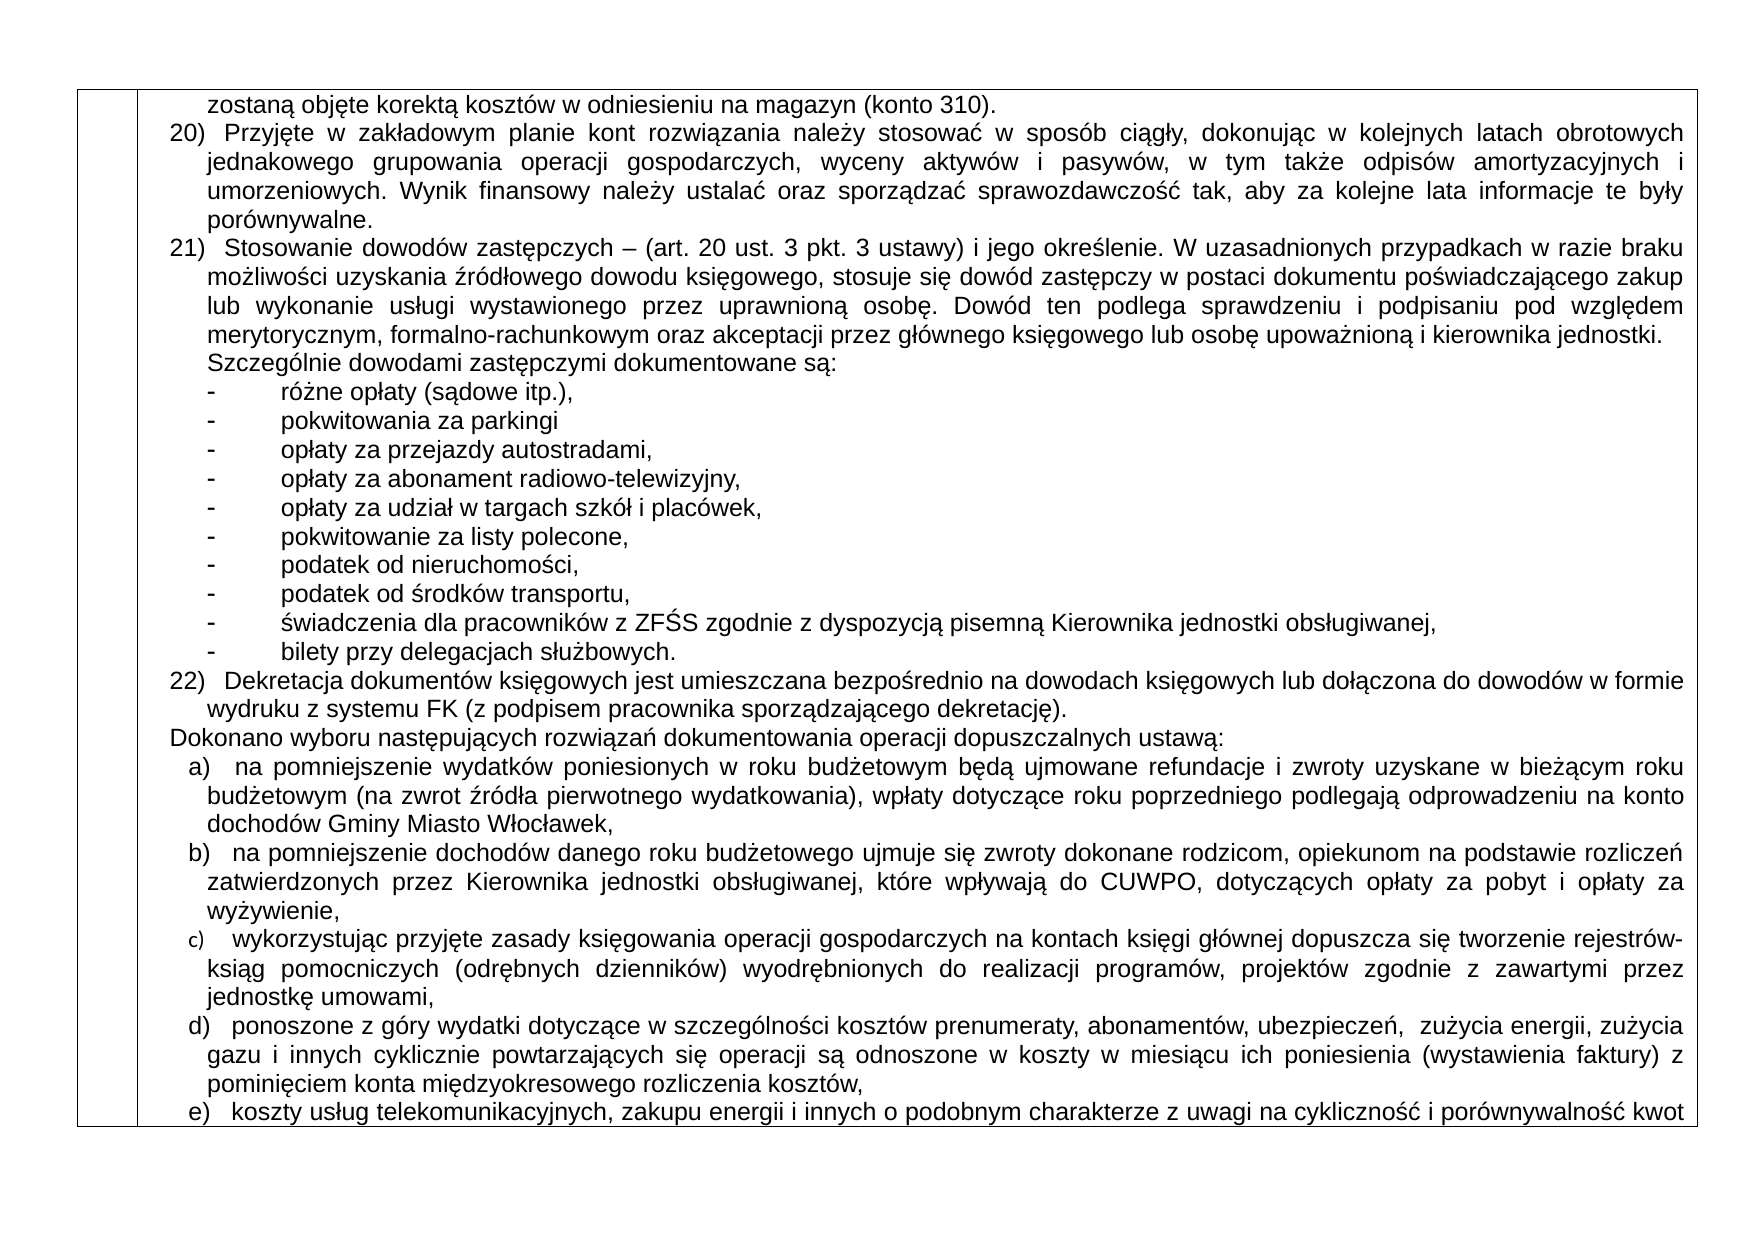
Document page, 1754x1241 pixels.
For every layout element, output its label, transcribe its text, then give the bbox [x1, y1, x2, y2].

table_cell [78, 90, 137, 1126]
table_cell Aktywa i pasywa wyceniane są przy uwzględnieniu nadrzędnych zasad rachunkowości, w sposób przewidziany ustawą o rachunkowości, z uwzględnieniem przepisów ustawy o finansach publicznych i rozporządzenia MF w sprawie rachunkowości oraz planów kont dla budżetu państwa, budżetów jednostek samorządu terytorialnego. Przyjęto następujące ustalenia: Środki trwałe oraz wartości niematerialne i prawne wycenia się według cen nabycia, kosztów wytworzenia lub wartości przeszacowanej (po aktualizacji wyceny środków trwałych), pomniejszonych o odpisy umorzeniowe. Środki trwałe stanowiące własność jednostki otrzymane nieodpłatnie, na podstawie decyzji właściwego organu, wycenia się w wartości określonej w tej decyzji. 2Środki trwałe w budowie wycenia się w wysokości ogółu kosztów pozostających w bezpośrednim związku z ich wytworzeniem. Inwestycje krótkoterminowe wycenia się według ceny (wartości) rynkowej albo według ceny nabycia lub ceny (wartości) rynkowej, zależnie od tego, która z nich jest niższa, albo według skorygowanej ceny nabycia – jeżeli dla danego składnika aktywów został określony termin wymagalności, a krótkoterminowe inwestycje, dla których nie istnieje aktywny rynek, w inny sposób określonej godziwej wartości. Rzeczowe składniki aktywów obrotowych wycenia się według cen nabycia lub kosztów wytworzenia nie wyższych od cen sprzedaży netto na dzień bilansowy. Należności wycenia się w kwocie wymagalnej zapłaty z zachowaniem zasady ostrożności. Zobowiązania wycenia się w kwocie wymagającej zapłaty. Rezerwy wycenia się w uzasadnionej, wiarygodnie oszacowanej wartości. Kapitały (fundusze) własne oraz pozostałe aktywa i pasywa wycenia się w wartości nominalnej. Trwała utrata wartości zachodzi wtedy, gdy istnieje duże prawdopodobieństwo, że kontrolowany przez jednostkę składnik aktywów nie przyniesie w przyszłości w znaczącej części lub w całości przewidywanych korzyści. Uzasadnia to dokonanie odpisu aktualizującego doprowadzającego wartość składnika aktywów, wynikającą z ksiąg rachunkowych do ceny sprzedaży netto a w przypadku jej braku – do ustalonej w inny sposób wartości godziwej. Wynik finansowy ustalany jest zgodnie z wariantem porównawczym rachunku zysków i strat na koncie 860 „Wynik finansowy”. W końcu roku obrotowego ujmuje się sumę poniesionych kosztów, wartość osiągniętych przychodów, otrzymane dotacje oraz pokrycie kosztów amortyzacji. Zasady amortyzacji (umorzenia) środków trwałych i wartości niematerialnych i prawnych. Przedmioty o niskiej wartości o przewidywanym okresie używania dłuższym niż rok o wartości jednostkowej poniżej 300 zł odpisuje się w koszty pod datą przekazania do używania w pełnej wartości początkowej, jako zużycie materiałów lub towarów. Kontrolę i ewidencję tych przedmiotów prowadzi się poza księgowo w sposób umożliwiający identyfikację każdego przedmiotu oraz miejsc ich użytkowania (ewidencja prowadzona jest w jednostkach obsługiwanych). Meble, krzesła, dywany, wykładziny ewidencjonowane są na koncie 013 – pozostałe środki trwałe - bez względu na wartość. Środki dydaktyczne służące procesowi dydaktyczno-wychowawczemu (bez względu na wartość) umarzane jednorazowo ewidencjonuje się na koncie 013 – pozostałe środki trwałe. Przedmioty o okresie używania dłuższym niż rok o wartości od 300 zł do 10.000 zł. umarza się metodą uproszczoną, przez jednorazowy odpis w pełnej ich wartości w miesiącu zakupu i ujmuje się w ewidencji bilansowej na koncie 013 – pozostałe środki trwałe. Ponadto, bez względu na wartość jednorazowo umarza się: Książki i inne zbiory biblioteczne. Środki dydaktyczne służące procesowi dydaktyczno-wychowawczemu realizowanemu w szkołach i placówkach oświatowych. Meble, dywany i wykładziny. Pozostałe środki trwałe oraz wartości niematerialne i prawne o wartości nieprzekraczającej wielkości ustalonej w ustawie z dnia 15 lutego 1992 r. o podatku dochodowym od osób prawnych, dla których odpisy amortyzacyjne są uznawane za koszt uzyskania przychodu w 100% ich wartości w momencie oddania do używania. Przedmioty o wartości powyżej 10.000 zł. zalicza się do środków trwałych i umarza metodą liniową za pomocą stawek amortyzacyjnych określonych w załączniku 1 „Wykaz rocznych stawek amortyzacyjnych” do ustawy z dnia 15.02.1992 r. o podatku dochodowym od osób prawnych (tekst jednolity Dz. U. z 2018 r. poz. 1036z późniejszymi zmianami), rozpoczynając amortyzację w miesiącu następnym, po przyjęciu środka trwałego do używania. Umorzenia dokonuje się jednorazowo za cały rok. Wartości niematerialne i prawne o cenie jednostkowej nie przekraczającej kwoty 10.000 zł odpisuje się jednorazowo w pełnej wartości w koszty. Pozostałe wartości niematerialne i prawne są umarzane według zasad i stawek amortyzacyjnych ujętych w ustawie o podatku dochodowym od osób prawnych. Na koncie 020 księguje się wartości niematerialne i prawne o przewidywanym okresie użyteczności dłuższym niż rok w sposób umożliwiający ich identyfikację oraz miejsce ich użytkowania. Ustala się następujące techniki dokumentowania zapisów księgowych oraz stosowanych uproszczeń: Księgi rachunkowe prowadzone są w siedzibie Centrum Usług Wspólnych Placówek Oświatowych na ul. Wojska Polskiego 27 we Włocławku. Rokiem obrotowym jest okres roku budżetowego, czyli rok kalendarzowy od 1 stycznia do 31 grudnia. Najkrótszym okresem sprawozdawczym są poszczególne miesiące. Ostateczne zamknięcie i otwarcie ksiąg rachunkowych jednostki kontynuującej działalność powinno nastąpić ciągu 15 dni od dnia zatwierdzenia sprawozdania finansowego za rok obrotowy Gminy Miasta Włocławek, Księgi rachunkowe prowadzi się w języku polskim. Podstawę zapisów w księgach rachunkowych stanowią dowody księgowe stwierdzające dokonanie operacji gospodarczej, zwane „dowodami źródłowymi”, zapisy zdarzeń gospodarczych w księgach rachunkowych ujmuje się w kolejności dat ich powstawania, co najmniej z podziałem na poszczególne okresy sprawozdawcze. Wykazane w księgach rachunkowych na dzień ich zamknięcia stany aktywów i pasywów, ujmuje się w tej samej wysokości w bilansie otwarcia następnego roku obrotowego. Księgi rachunkowe prowadzi się techniką komputerową, dopuszcza się prowadzenie przy pomocy komputera lub techniką ręczną księgi inwentarzowe, ewidencje magazynowe, ewidencje pozabilansowe przedmiotów które nie są ewidencjonowane na kontach księgowych (opisane ewidencje podlegają nie rzadziej niż na koniec roku obrotowego weryfikacji i uzgodnieniu ze stanem na kontach księgowych). Księgi rachunkowe obejmują zbiory zapisów księgowych, obrotów i sald, które tworzą: dziennik, księgę główną (ewidencji syntetycznej) w której obowiązuje ujęcie każdej operacji zgodnie z zasadą podwójnego zapisu (Wn – Ma), księgi pomocnicze (analityczne), zestawienie obrotów i sald księgi głównej i ksiąg pomocniczych, wykaz składników aktywów i pasywów (inwentarz). Przy prowadzeniu ksiąg rachunkowych przy użyciu komputera za równoważne z nimi uważa się odpowiednie zasoby informacyjne rachunkowości, zorganizowane w formie oddzielnych komputerowych zbiorów danych, należy zapewnić automatyczną kontrolę ciągłości zapisów, przenoszenie obrotów i sald. Wydruki komputerowe ksiąg rachunkowych powinny składać się z automatyczne numerowanych stron oraz być sumowane w sposób ciągły. Księgi rachunkowe należy wydrukować nie później niż na koniec roku obrotowego. Za równoważne z wydrukiem uznaje się przeniesienie treści ksiąg rachunkowych na informatyczny nośnik danych, zawierający trwałość zapisu informacji na czas nie krótszy od wymaganego dla przechowywania ksiąg rachunkowych. Zapisy w księgach powinny być uporządkowane chronologicznie i systematycznie według kryteriów klasyfikacyjnych umożliwiających sporządzenie obowiązujących przez jednostkę sprawozdań finansowych, budżetowych i innych. Zapisy w księgach rachunkowych dokonuje się na podstawie dowodów księgowych: - zewnętrznych (otrzymywanych od kontrahentów - przekazywanych w oryginale kontrahentom), - wewnętrznych – (dotyczące operacji wewnątrz jednostki). Każdy dowód księgowy odzwierciedla rzeczywisty przebieg operacji gospodarczej wolny od błędów rachunkowych. Jeżeli jedną operację dokumentuje więcej niż jeden dowód, dopuszcza się stosowanie uproszczeń polegających na zbiorczym księgowaniu operacji gospodarczych jednorodnych przeprowadzanych w ciągu dnia. Dowód jest oznaczony numerem umożliwiającym powiązanie dowodu z zapisami księgowymi, numery nadawane są przez program FK, zgodnie z nadanymi wzorcami w systemie. Identyfikator nadawany przez system FK wpisywany jest na dowodzie księgowym w prawym dolnym rogu. Dokumenty źródłowe system FK numeruje automatycznie po zamknięciu roku obrotowego, numery wpisuje się w prawym górnym rogu dokumentu źródłowego. Konta syntetyczne oznaczone są symbolami trzycyfrowymi. Księgi rachunkowe prowadzi się rzetelnie, sprawdzalnie i bieżąco, właściwie kwalifikując dowody księgowe w odniesieniu do klasyfikacji budżetowej oraz zakładowego planu kont. Prowadzone są dzienniki częściowe dla określonych grup rodzajowych zdarzeń: budżet, dochody (w jednostkach z odrębnym rachunkiem bankowym dla ewidencji dochodów budżetowych), WRDO rachunek wydzielony, ZFŚS oraz dzienniki częściowe dostosowane do potrzeb jednostki realizującej projekty (symbole dzienników częściowych ujednolicono we wszystkich jednostkach, do dzienników dotyczących realizacji projektów nazwy dzienników stanowią skrót nazwy projektu). Rozliczanie i grupowanie kosztów następuje na kontach rodzajowych zespołu „4” z zachowaniem zgodności wydatków za dany rok. Dochody i wydatki budżetowe klasyfikuje się według: działów i rozdziałów – określających rodzaj działalności, paragrafów - określających rodzaj dochodu lub wydatku, zgodnie z obowiązującą klasyfikacją budżetową, pozycji – uszczegółowienie dochodów i wydatków do potrzeb analiz i sprawozdań. Wydatki budżetowe są realizowane: w sposób celowy i oszczędny, umożliwiający terminową realizację zadań, w wysokości i terminach wynikających z wcześniej zaciągniętych zobowiązań, zgodnie z zasadami określonymi w przepisach o zamówieniach publicznych, nie powodując naruszeń dyscypliny budżetowej w rozumieniu Ustawy o odpowiedzialności za naruszenie dyscypliny finansów publicznych. Korygowanie zapisów po zamknięciu okresu sprawozdawczego (miesiąca) dokonuje się poprzez zapis ujemny (tzw. czerwone storno) na tych samych stronach kont na których nastąpił błędny zapis na podstawie dowodu wewnętrznego Pk – polecenie księgowania podpisanych przez pracowników sporządzających dokument PK. Zapewnia to prawidłową wysokość obrotów i czytelność zapisów księgowych. Błędy w dowodach wewnętrznych mogą być poprawiane przez skreślenie błędnej treści lub kwoty z utrzymaniem czytelności błędnego zapisu i wpisanie poprawnej treści. Za niedopuszczalne uznaje się dokonywanie w dowodach księgowych wymazywania, przeróbek lub poprawiania pojedynczych liter lub cyfr. Zakup środków żywności ewidencjonuje się na koncie 310 „Materiały”, do którego prowadzona jest ewidencja analityczna w jednostkach obsługiwanych prowadzących żywienie. Pracownik jednostki obsługiwanej sporządza zestawienia miesięczne ilości i wartości artykułów żywnościowych, które są przekazywane do CUWPO celem uzgodnienia ewidencji analitycznej z syntetyczną oraz stanów magazynu na koniec miesiąca. Cenę ewidencyjną materiałów stanowi cena zakupu brutto. Na dzień bilansowy zapas materiałów w magazynie wycenia się w cenie zakupu brutto. Dopuszcza się księgowanie bezpośrednio w koszty wartości zużycia materiałów pozostałych, a pozostające na koniec roku zapasy zostaną objęte korektą kosztów w odniesieniu na magazyn (konto 310). Przyjęte w zakładowym planie kont rozwiązania należy stosować w sposób ciągły, dokonując w kolejnych latach obrotowych jednakowego grupowania operacji gospodarczych, wyceny aktywów i pasywów, w tym także odpisów amortyzacyjnych i umorzeniowych. Wynik finansowy należy ustalać oraz sporządzać sprawozdawczość tak, aby za kolejne lata informacje te były porównywalne. Stosowanie dowodów zastępczych – (art. 20 ust. 3 pkt. 3 ustawy) i jego określenie. W uzasadnionych przypadkach w razie braku możliwości uzyskania źródłowego dowodu księgowego, stosuje się dowód zastępczy w postaci dokumentu poświadczającego zakup lub wykonanie usługi wystawionego przez uprawnioną osobę. Dowód ten podlega sprawdzeniu i podpisaniu pod względem merytorycznym, formalno-rachunkowym oraz akceptacji przez głównego księgowego lub osobę upoważnioną i kierownika jednostki. Szczególnie dowodami zastępczymi dokumentowane są: różne opłaty (sądowe itp.), pokwitowania za parkingi opłaty za przejazdy autostradami, opłaty za abonament radiowo-telewizyjny, opłaty za udział w targach szkół i placówek, pokwitowanie za listy polecone, podatek od nieruchomości, podatek od środków transportu, świadczenia dla pracowników z ZFŚS zgodnie z dyspozycją pisemną Kierownika jednostki obsługiwanej, bilety przy delegacjach służbowych. Dekretacja dokumentów księgowych jest umieszczana bezpośrednio na dowodach księgowych lub dołączona do dowodów w formie wydruku z systemu FK (z podpisem pracownika sporządzającego dekretację). Dokonano wyboru następujących rozwiązań dokumentowania operacji dopuszczalnych ustawą: na pomniejszenie wydatków poniesionych w roku budżetowym będą ujmowane refundacje i zwroty uzyskane w bieżącym roku budżetowym (na zwrot źródła pierwotnego wydatkowania), wpłaty dotyczące roku poprzedniego podlegają odprowadzeniu na konto dochodów Gminy Miasto Włocławek, na pomniejszenie dochodów danego roku budżetowego ujmuje się zwroty dokonane rodzicom, opiekunom na podstawie rozliczeń zatwierdzonych przez Kierownika jednostki obsługiwanej, które wpływają do CUWPO, dotyczących opłaty za pobyt i opłaty za wyżywienie, wykorzystując przyjęte zasady księgowania operacji gospodarczych na kontach księgi głównej dopuszcza się tworzenie rejestrów-ksiąg pomocniczych (odrębnych dzienników) wyodrębnionych do realizacji programów, projektów zgodnie z zawartymi przez jednostkę umowami, ponoszone z góry wydatki dotyczące w szczególności kosztów prenumeraty, abonamentów, ubezpieczeń, zużycia energii, zużycia gazu i innych cyklicznie powtarzających się operacji są odnoszone w koszty w miesiącu ich poniesienia (wystawienia faktury) z pominięciem konta międzyokresowego rozliczenia kosztów, koszty usług telekomunikacyjnych, zakupu energii i innych o podobnym charakterze z uwagi na cykliczność i porównywalność kwot księgowane są do danego roku następująco: dowody księgowe za pełny okres rozliczeniowy i abonament zaliczane są do kosztów danego roku, w którym przypada okres rozliczeniowy, dowody księgowe za okres rozliczeniowy przypadające w dwóch różnych rocznych okresach rozliczeniowych są ujmowane w kosztach według miesiąca sprzedaży wskazanego na dokumencie księgowym. Uwzględniając wymogi ustawy o finansach publicznych jak również zasadę kasowego wykonania budżetu dochody i wydatki budżetowe ujmuje się w terminach ich zapłaty, niezależnie od rocznego budżetu którego dotyczą. Należy również ujmować wszystkie etapy rozliczeń poprzedzające płatności dochodów i wydatków, a w zakresie wydatków i kosztów – także zaangażowanie środków. Zaangażowaniem jest etap poprzedzający dokonanie wydatku, poniesienia kosztu, służy do ewidencji prawnego zaangażowania wydatków budżetowych danego raku budżetowego. Odsetki od należności, ujmuje się w księgach rachunkowych w momencie ich zapłaty lub na koniec kwartału w wysokości odsetek należnych na koniec tego kwartału. Odsetki od zobowiązań wymagalnych, w tym także tych, do których stosuje się przepisy dotyczące zobowiązań podatkowych, ujmowane są w księgach rachunkowych w momencie ich zapłaty lub pod datą ostatniego dnia kwartału w wysokości odsetek należnych na koniec tego kwartału. Wycena aktywów i pasywów wyrażonych w walutach obcych dokonuje się nie później niż na koniec kwartału. W księgach rachunkowych jednostki należy przyjąć wszystkie osiągnięte przypadające na jej rzecz przychody i obciążające ją koszty związane z tymi przychodami dotyczące danego roku obrotowego, niezależnie od terminu ich zapłaty. Oznacza to, że niezapłacone koszty będą ujęte jako zobowiązanie, a nieopłacone przychody jako należności. W trakcie roku budżetowego dokumenty dotyczące przychodów i kosztów danego miesiąca, które wpłyną do jednostki obsługującej (CUWPO) po dniu 05 następnego miesiąca, zostaną zaewidencjonowane w księgach rachunkowych w miesiącu wpływu z datą wpływu, z zastrzeżeniem zamknięcia roku. Rozliczenia z tytułu VAT. Z dniem 01 czerwca 2016 roku Gmina Miasto Włocławek wprowadziła scentralizowane zasady rozliczeń podatku od towarów i usług VAT, w związku z powyższym zasady ustalone przez Gminę Miasto Włocławek obejmują jednostki obsługiwane i CUWPO. W sprawie rozliczania podatku VAT metodą podzielonej płatności obowiązuje Zarządzenie nr 449/2019 Prezydenta Miasta Włocławek z dnia 31 października 2019 r. W celu realizacji MPP (Mechanizm Podzielonej Płatności) wydzielono w księgach rachunkowych dodatkowe konta analityczne " VAT". Sprawozdawczość finansowa: Sprawozdania finansowe sporządza się na podstawie własnych ksiąg rachunkowych. 0bejmują one bilans, rachunek zysków i strat jednostki (wariant porównawczy, informację dodatkową oraz zestawienie zmian w funduszu jednostki na dzień zamknięcia ksiąg rachunkowych, tj. na dzień 31 grudnia. Wynik finansowy ustalany jest na koncie 860 „Wynik finansowy” zgodnie z wariantem porównawczym. Sprawozdania sporządza się na drukach według wzorów określonych w Rozporządzeniu Ministra Rozwoju i Finansów. Księgi rachunkowe prowadzi się techniką komputerową wg następującego oprogramowania: Vulcan aplikacja Finanse VULCAN wersja zgodna z aktualizacjami programu - firma Vulcan Sp. z o.o. ul. Wołowska 6, 51-116 Wrocław. Administratorem platformy systemu Vulcan jest Gmina Miasto Włocławek. [138, 90, 1697, 1126]
